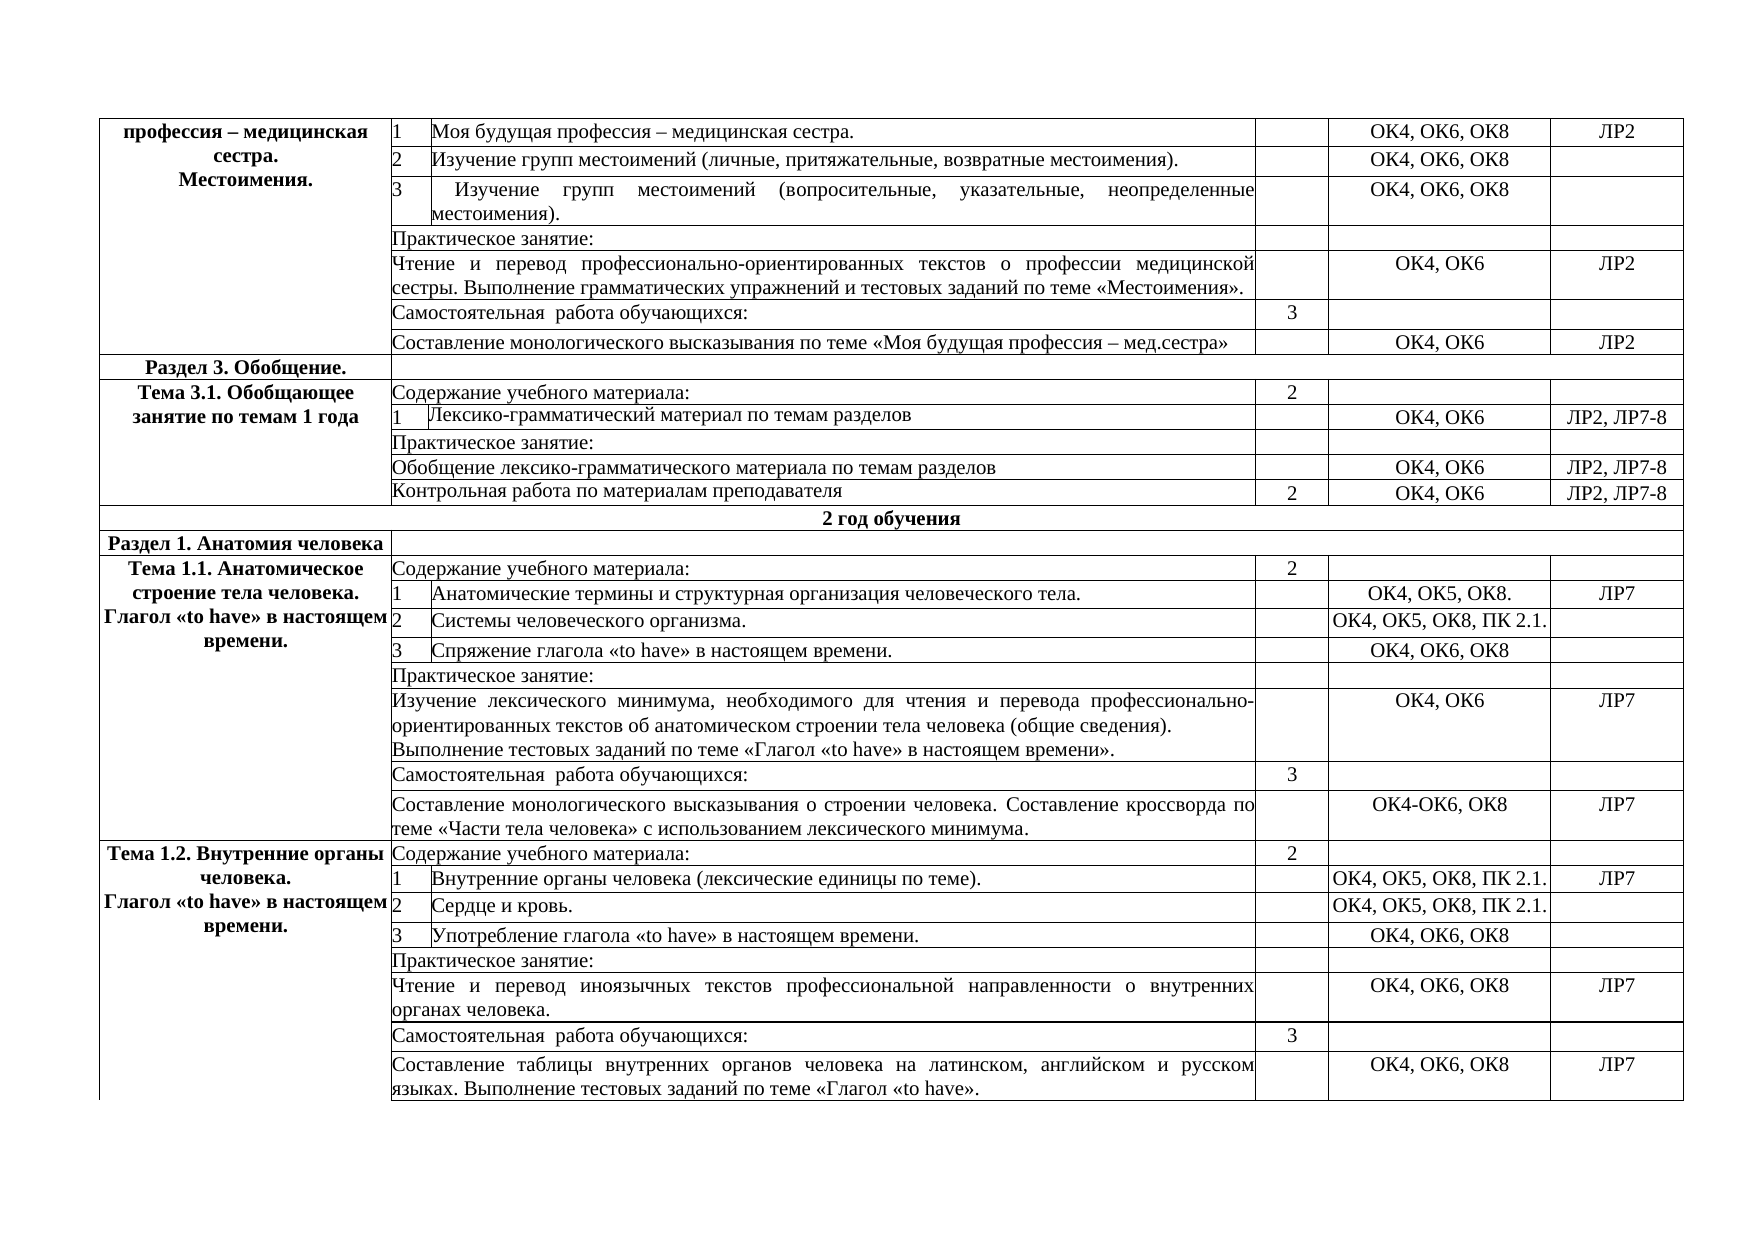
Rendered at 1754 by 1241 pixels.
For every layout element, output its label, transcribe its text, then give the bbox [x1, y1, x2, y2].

table_cell Самостоятельная работа обучающихся: [392, 300, 1255, 329]
table_cell [1551, 762, 1683, 790]
table_cell Самостоятельная работа обучающихся: [392, 762, 1255, 790]
table_cell 2 [1256, 556, 1328, 580]
table_cell 3 [1256, 324, 1328, 329]
table_cell Практическое занятие: [392, 226, 1255, 250]
table_cell [1256, 430, 1328, 454]
table_cell 2 [392, 893, 431, 922]
table_cell ЛР2 [1551, 251, 1683, 299]
table_cell 1 [392, 405, 428, 429]
table_cell [1329, 841, 1550, 865]
table_cell Раздел 1. Анатомия человека [100, 531, 391, 555]
table_cell 2 год обучения [100, 506, 1683, 529]
table_cell [1256, 948, 1328, 972]
table_cell ОК4, ОК6, ОК8 [1329, 147, 1550, 176]
table_cell [1551, 226, 1683, 250]
table_cell Сердце и кровь. [432, 893, 1255, 922]
table_cell ОК4, ОК6 [1329, 330, 1550, 354]
table_cell [1256, 330, 1328, 354]
table_cell Практическое занятие: [392, 430, 1255, 454]
table_cell ЛР7 [1551, 866, 1683, 892]
table_cell Тема 1.1. Анатомическое строение тела человека. Глагол «to have» в настоящем времени. [100, 556, 391, 839]
table_cell Внутренние органы человека (лексические единицы по теме). [432, 866, 1255, 892]
table_cell ОК4, ОК6, ОК8 [1329, 119, 1550, 146]
table_cell [1329, 300, 1550, 329]
table_cell [392, 355, 1683, 379]
table_cell 1 [392, 581, 431, 607]
table_cell ОК4, ОК6 [1329, 405, 1550, 429]
table_cell Лексико-грамматический материал по темам разделов [429, 405, 1255, 429]
table_cell Контрольная работа по материалам преподавателя [392, 480, 1255, 504]
table_cell Раздел 3. Обобщение. [100, 355, 391, 379]
table_cell [1329, 226, 1550, 250]
table_cell Чтение и перевод иноязычных текстов профессиональной направленности о внутренних органах человека. [392, 973, 1255, 1021]
table_cell ЛР2, ЛР7-8 [1551, 480, 1683, 504]
table_cell [1256, 405, 1328, 429]
table_cell 3 [1256, 786, 1328, 790]
table_cell Тема 3.1. Обобщающее занятие по темам 1 года [100, 380, 391, 504]
table_cell ЛР2 [1551, 119, 1683, 146]
table_cell ОК4, ОК6, ОК8 [1329, 1052, 1550, 1100]
table_cell Системы человеческого организма. [432, 609, 1255, 637]
table_cell [1256, 973, 1328, 1021]
table_cell [1256, 177, 1328, 225]
table_cell [1256, 226, 1328, 250]
table_cell 3 [392, 638, 431, 662]
table_cell ОК4, ОК6, ОК8 [1329, 177, 1550, 225]
table_cell Моя будущая профессия – медицинская сестра. [432, 119, 1255, 146]
table_cell Самостоятельная работа обучающихся: [392, 1023, 1255, 1051]
table_cell Практическое занятие: [392, 663, 1255, 687]
table_cell [1329, 762, 1550, 790]
table_cell [1551, 177, 1683, 225]
table_cell Составление монологического высказывания по теме «Моя будущая профессия – мед.сестра» [392, 330, 1255, 354]
table_cell Анатомические термины и структурная организация человеческого тела. [432, 581, 1255, 607]
table_cell ЛР2, ЛР7-8 [1551, 405, 1683, 429]
table_cell ЛР2 [1551, 330, 1683, 354]
table_cell [1256, 689, 1328, 761]
table_cell ОК4, ОК6, ОК8 [1329, 923, 1550, 947]
table_cell [1256, 1052, 1328, 1100]
table_cell 1 [392, 119, 431, 146]
table_cell 2 [1256, 480, 1328, 504]
table_cell Изучение лексического минимума, необходимого для чтения и перевода профессионально-ориентированных текстов об анатомическом строении тела человека (общие сведения). Выполнение тестовых заданий по теме «Глагол «to have» в настоящем времени». [392, 689, 1255, 761]
table_cell 1 [392, 866, 431, 892]
table_cell Изучение групп местоимений (личные, притяжательные, возвратные местоимения). [432, 147, 1255, 176]
table_cell [1551, 663, 1683, 687]
table_cell [1551, 380, 1683, 404]
table_cell ЛР7 [1551, 1052, 1683, 1100]
table_cell [1551, 893, 1683, 922]
table_cell 3 [1256, 1023, 1328, 1051]
table_cell Содержание учебного материала: [392, 380, 1255, 404]
table_cell ОК4, ОК5, ОК8, ПК 2.1. [1329, 866, 1550, 892]
table_cell ОК4, ОК6, ОК8 [1329, 973, 1550, 1021]
table_cell [1256, 923, 1328, 947]
table_cell [1329, 430, 1550, 454]
table_cell [1551, 147, 1683, 176]
table_cell Чтение и перевод профессионально-ориентированных текстов о профессии медицинской сестры. Выполнение грамматических упражнений и тестовых заданий по теме «Местоимения». [392, 251, 1255, 299]
table_cell Составление монологического высказывания о строении человека. Составление кроссворда по теме «Части тела человека» с использованием лексического минимума. [392, 791, 1255, 839]
table_cell ОК4, ОК6 [1329, 689, 1550, 761]
table_cell [1256, 581, 1328, 607]
table_cell Составление таблицы внутренних органов человека на латинском, английском и русском языках. Выполнение тестовых заданий по теме «Глагол «to have». [392, 1052, 1255, 1100]
table_cell ОК4, ОК6 [1329, 480, 1550, 504]
table_cell [1551, 300, 1683, 329]
table_cell ЛР7 [1551, 791, 1683, 839]
table_cell [1256, 893, 1328, 922]
table_cell ОК4-ОК6, ОК8 [1329, 791, 1550, 839]
table_cell [1256, 251, 1328, 299]
table_cell 2 [1256, 380, 1328, 404]
table_cell ОК4, ОК5, ОК8. [1329, 581, 1550, 607]
table_cell ЛР2, ЛР7-8 [1551, 455, 1683, 479]
table_cell [1329, 1023, 1550, 1051]
table_cell [1329, 556, 1550, 580]
table_cell [1256, 147, 1328, 176]
table_cell ЛР7 [1551, 973, 1683, 1021]
table_cell Содержание учебного материала: [392, 841, 1255, 865]
table_cell [1256, 638, 1328, 662]
table_cell ОК4, ОК5, ОК8, ПК 2.1. [1329, 609, 1550, 637]
table_cell ОК4, ОК6 [1329, 455, 1550, 479]
table_cell 3 [392, 177, 431, 225]
table_cell Спряжение глагола «to have» в настоящем времени. [432, 638, 1255, 662]
table_cell [1256, 609, 1328, 637]
table_cell Содержание учебного материала: [392, 556, 1255, 580]
table_cell [1551, 556, 1683, 580]
table_cell ЛР7 [1551, 689, 1683, 761]
table_cell [1256, 866, 1328, 892]
table_cell [1256, 663, 1328, 687]
table_cell [1329, 948, 1550, 972]
table_cell 3 [392, 923, 431, 947]
table_cell [1551, 609, 1683, 637]
table_cell [1256, 455, 1328, 479]
table_cell [1551, 841, 1683, 865]
table_cell 2 [1256, 841, 1328, 865]
table_cell Тема 1.2. Внутренние органы человека. Глагол «to have» в настоящем времени. [100, 841, 391, 1100]
table_cell [1329, 380, 1550, 404]
table_cell Изучение групп местоимений (вопросительные, указательные, неопределенные местоимения). [432, 177, 1255, 225]
table_cell [1256, 791, 1328, 839]
table_cell Обобщение лексико-грамматического материала по темам разделов [392, 455, 1255, 479]
table_cell [1551, 1023, 1683, 1051]
table_cell [1551, 430, 1683, 454]
table_cell [392, 531, 1683, 555]
table_cell ОК4, ОК6 [1329, 251, 1550, 299]
table_cell [1551, 923, 1683, 947]
table_cell 2 [392, 609, 431, 637]
table_cell [1256, 119, 1328, 146]
table_cell Употребление глагола «to have» в настоящем времени. [432, 923, 1255, 947]
table_cell 2 [392, 147, 431, 176]
table_cell профессия – медицинская сестра. Местоимения. [100, 119, 391, 354]
table_cell ОК4, ОК5, ОК8, ПК 2.1. [1329, 893, 1550, 922]
table_cell [1551, 948, 1683, 972]
table_cell Практическое занятие: [392, 948, 1255, 972]
table_cell [1551, 638, 1683, 662]
table_cell [1329, 663, 1550, 687]
table_cell ОК4, ОК6, ОК8 [1329, 638, 1550, 662]
table_cell ЛР7 [1551, 581, 1683, 607]
